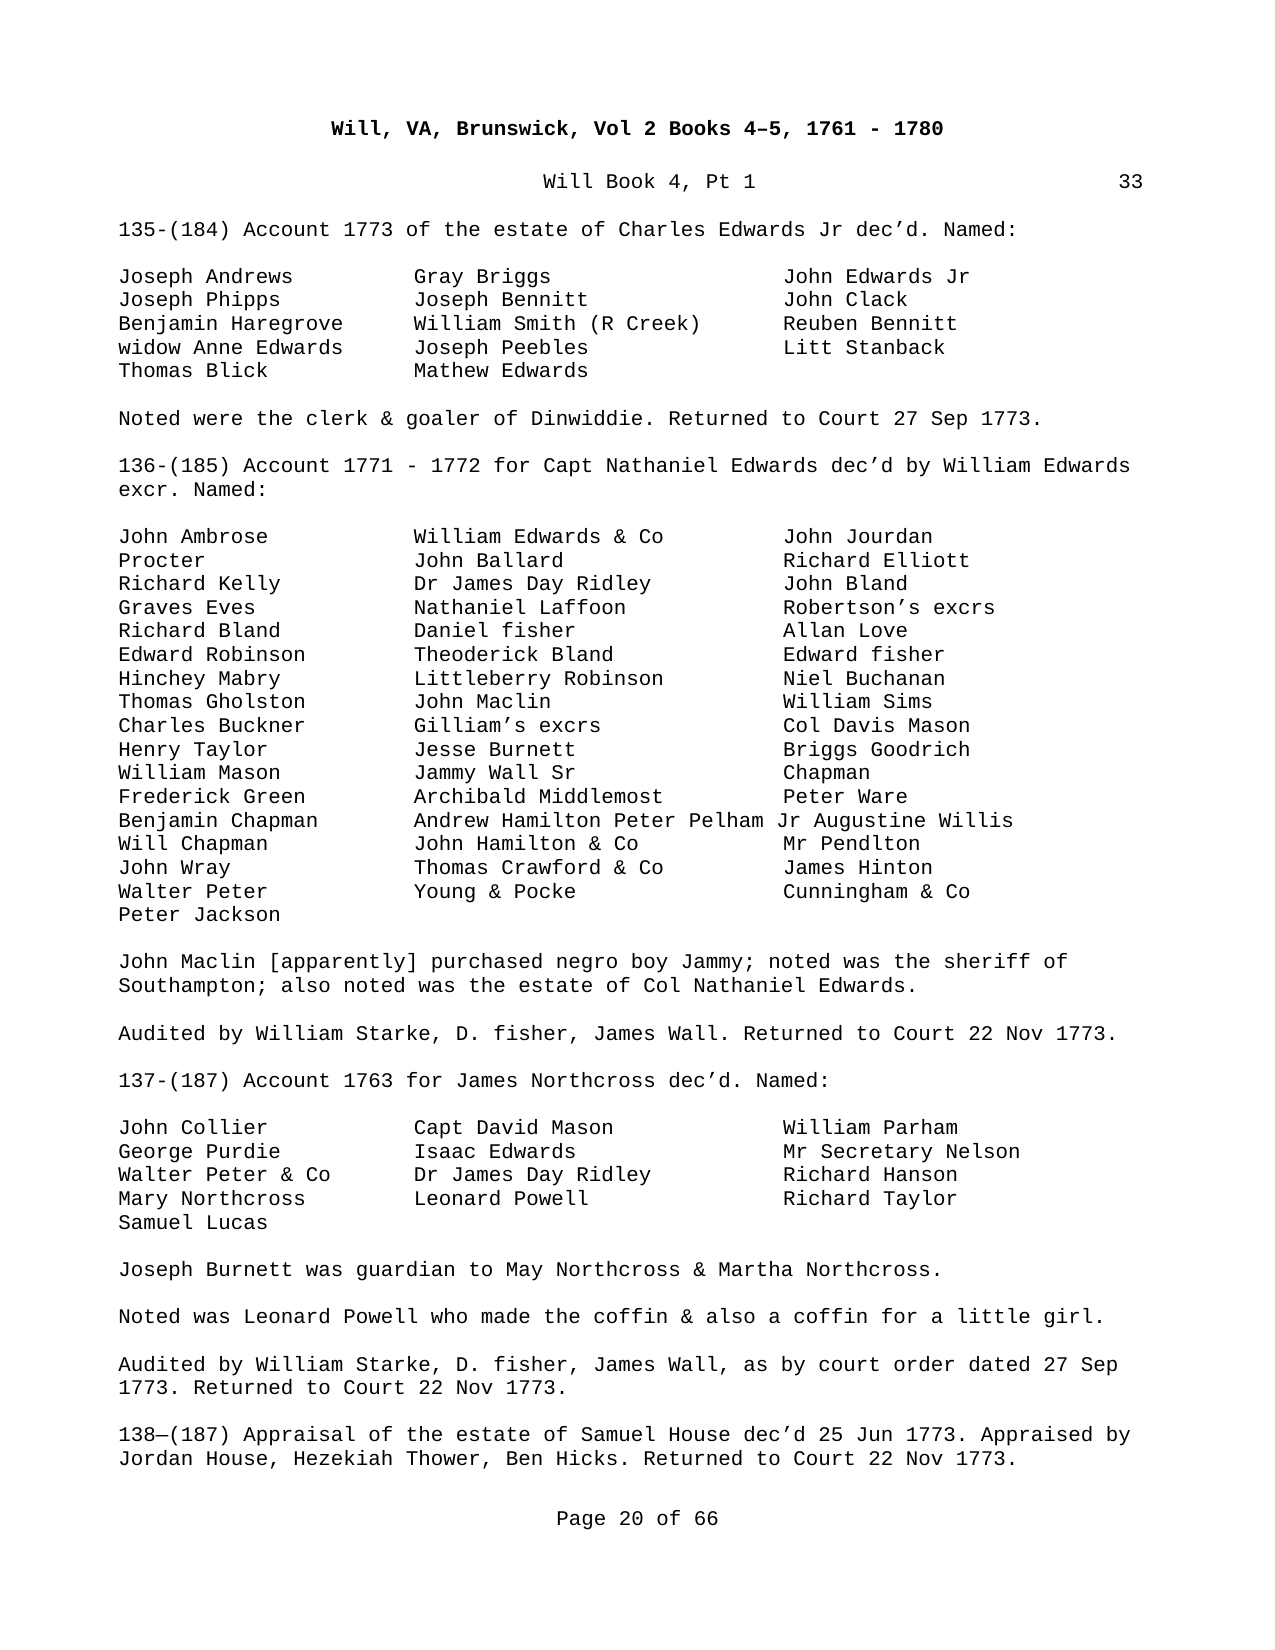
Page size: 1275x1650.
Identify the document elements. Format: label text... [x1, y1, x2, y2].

text Audited by William Starke, D. fisher, James Wall, as by court order dated 27 Sep 1773. Returned to Court 22 Nov 1773. [118, 1353, 1157, 1401]
text Joseph Phipps Joseph Bennitt John Clack [118, 289, 1157, 313]
text Joseph Burnett was guardian to May Northcross & Martha Northcross. [118, 1259, 1157, 1283]
text Peter Jackson [118, 904, 1157, 928]
text Charles Buckner Gilliam’s excrs Col Davis Mason [118, 715, 1157, 739]
text Samuel Lucas [118, 1212, 1157, 1235]
text Thomas Gholston John Maclin William Sims [118, 691, 1157, 715]
text John Ambrose William Edwards & Co John Jourdan [118, 526, 1157, 549]
text Graves Eves Nathaniel Laffoon Robertson’s excrs [118, 597, 1157, 621]
text Benjamin Chapman Andrew Hamilton Peter Pelham Jr Augustine Willis [118, 810, 1157, 833]
text Walter Peter Young & Pocke Cunningham & Co [118, 881, 1157, 904]
text Edward Robinson Theoderick Bland Edward fisher [118, 644, 1157, 668]
text Mary Northcross Leonard Powell Richard Taylor [118, 1188, 1157, 1212]
text 136-(185) Account 1771 - 1772 for Capt Nathaniel Edwards dec’d by William Edwards excr. Named: [118, 455, 1157, 502]
text Joseph Andrews Gray Briggs John Edwards Jr [118, 266, 1157, 289]
text Audited by William Starke, D. fisher, James Wall. Returned to Court 22 Nov 1773. [118, 1022, 1157, 1046]
text Frederick Green Archibald Middlemost Peter Ware [118, 786, 1157, 810]
text George Purdie Isaac Edwards Mr Secretary Nelson [118, 1141, 1157, 1164]
text Noted was Leonard Powell who made the coffin & also a coffin for a little girl. [118, 1306, 1157, 1330]
text Richard Bland Daniel fisher Allan Love [118, 621, 1157, 644]
text 137-(187) Account 1763 for James Northcross dec’d. Named: [118, 1070, 1157, 1093]
text John Collier Capt David Mason William Parham [118, 1117, 1157, 1141]
text Noted were the clerk & goaler of Dinwiddie. Returned to Court 27 Sep 1773. [118, 408, 1157, 431]
text Will Chapman John Hamilton & Co Mr Pendlton [118, 833, 1157, 857]
text Benjamin Haregrove William Smith (R Creek) Reuben Bennitt [118, 313, 1157, 337]
text Richard Kelly Dr James Day Ridley John Bland [118, 573, 1157, 597]
text widow Anne Edwards Joseph Peebles Litt Stanback [118, 337, 1157, 360]
text Procter John Ballard Richard Elliott [118, 549, 1157, 573]
text 138—(187) Appraisal of the estate of Samuel House dec’d 25 Jun 1773. Appraised by Jordan House, Hezekiah Thower, Ben Hicks. Returned to Court 22 Nov 1773. [118, 1424, 1157, 1472]
text Will Book 4, Pt 1 33 [118, 171, 1157, 195]
text John Maclin [apparently] purchased negro boy Jammy; noted was the sheriff of Southampton; also noted was the estate of Col Nathaniel Edwards. [118, 952, 1157, 999]
text John Wray Thomas Crawford & Co James Hinton [118, 857, 1157, 881]
text William Mason Jammy Wall Sr Chapman [118, 762, 1157, 786]
text Henry Taylor Jesse Burnett Briggs Goodrich [118, 739, 1157, 762]
text Hinchey Mabry Littleberry Robinson Niel Buchanan [118, 668, 1157, 691]
text Walter Peter & Co Dr James Day Ridley Richard Hanson [118, 1164, 1157, 1188]
text 135-(184) Account 1773 of the estate of Charles Edwards Jr dec’d. Named: [118, 218, 1157, 242]
text Thomas Blick Mathew Edwards [118, 360, 1157, 384]
